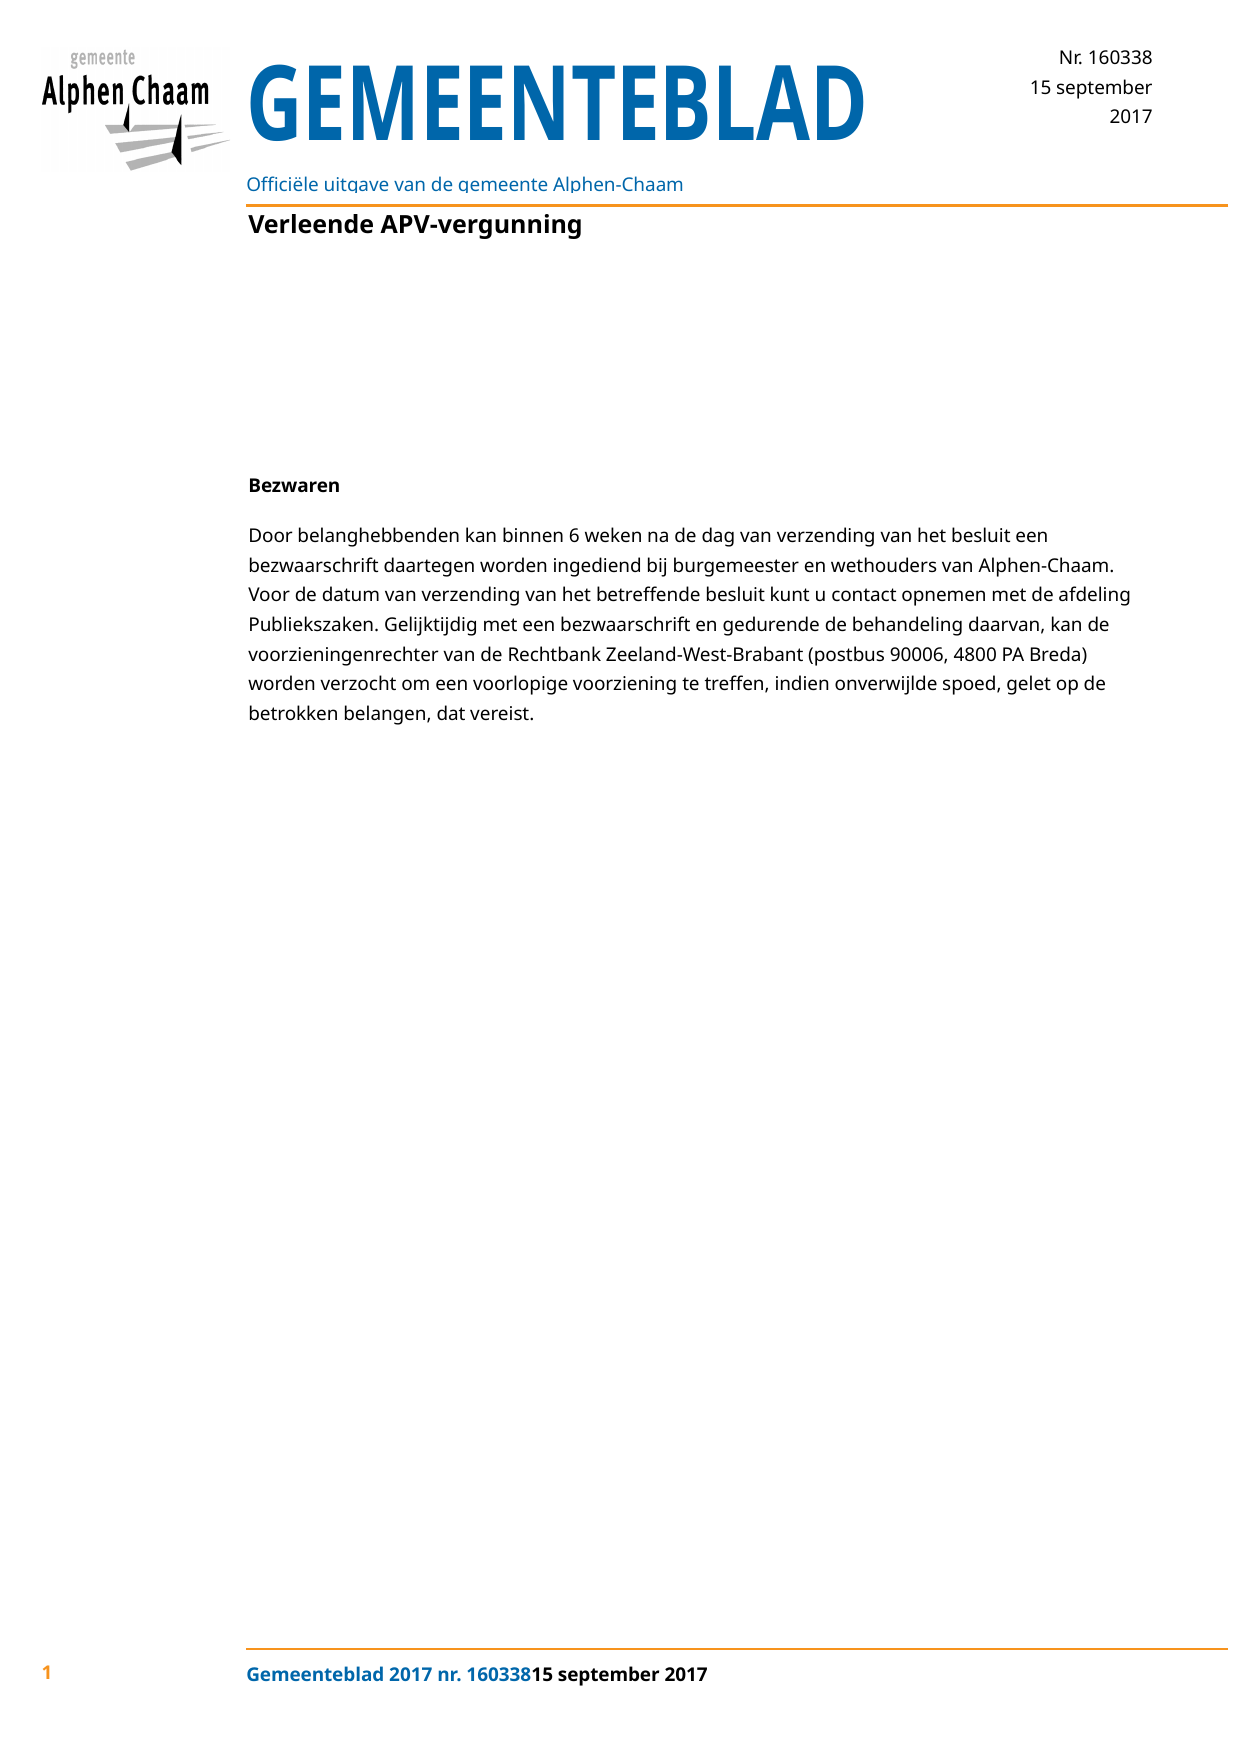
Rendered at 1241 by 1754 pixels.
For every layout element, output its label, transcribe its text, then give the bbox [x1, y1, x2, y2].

text Bezwaren [248, 472, 1152, 498]
text Door belanghebbenden kan binnen 6 weken na de dag van verzending van het besluit een bezwaarschrift daartegen worden ingediend bij burgemeester en wethouders van Alphen-Chaam. Voor de datum van verzending van het betreffende besluit kunt u contact opnemen met de afdeling Publiekszaken. Gelijktijdig met een bezwaarschrift en gedurende de behandeling daarvan, kan de voorzieningenrechter van de Rechtbank Zeeland-West-Brabant (postbus 90006, 4800 PA Breda) worden verzocht om een voorlopige voorziening te treffen, indien onverwijlde spoed, gelet op de betrokken belangen, dat vereist. [248, 522, 1152, 726]
picture [41, 47, 231, 172]
text Verleende APV-vergunning [248, 207, 1152, 241]
